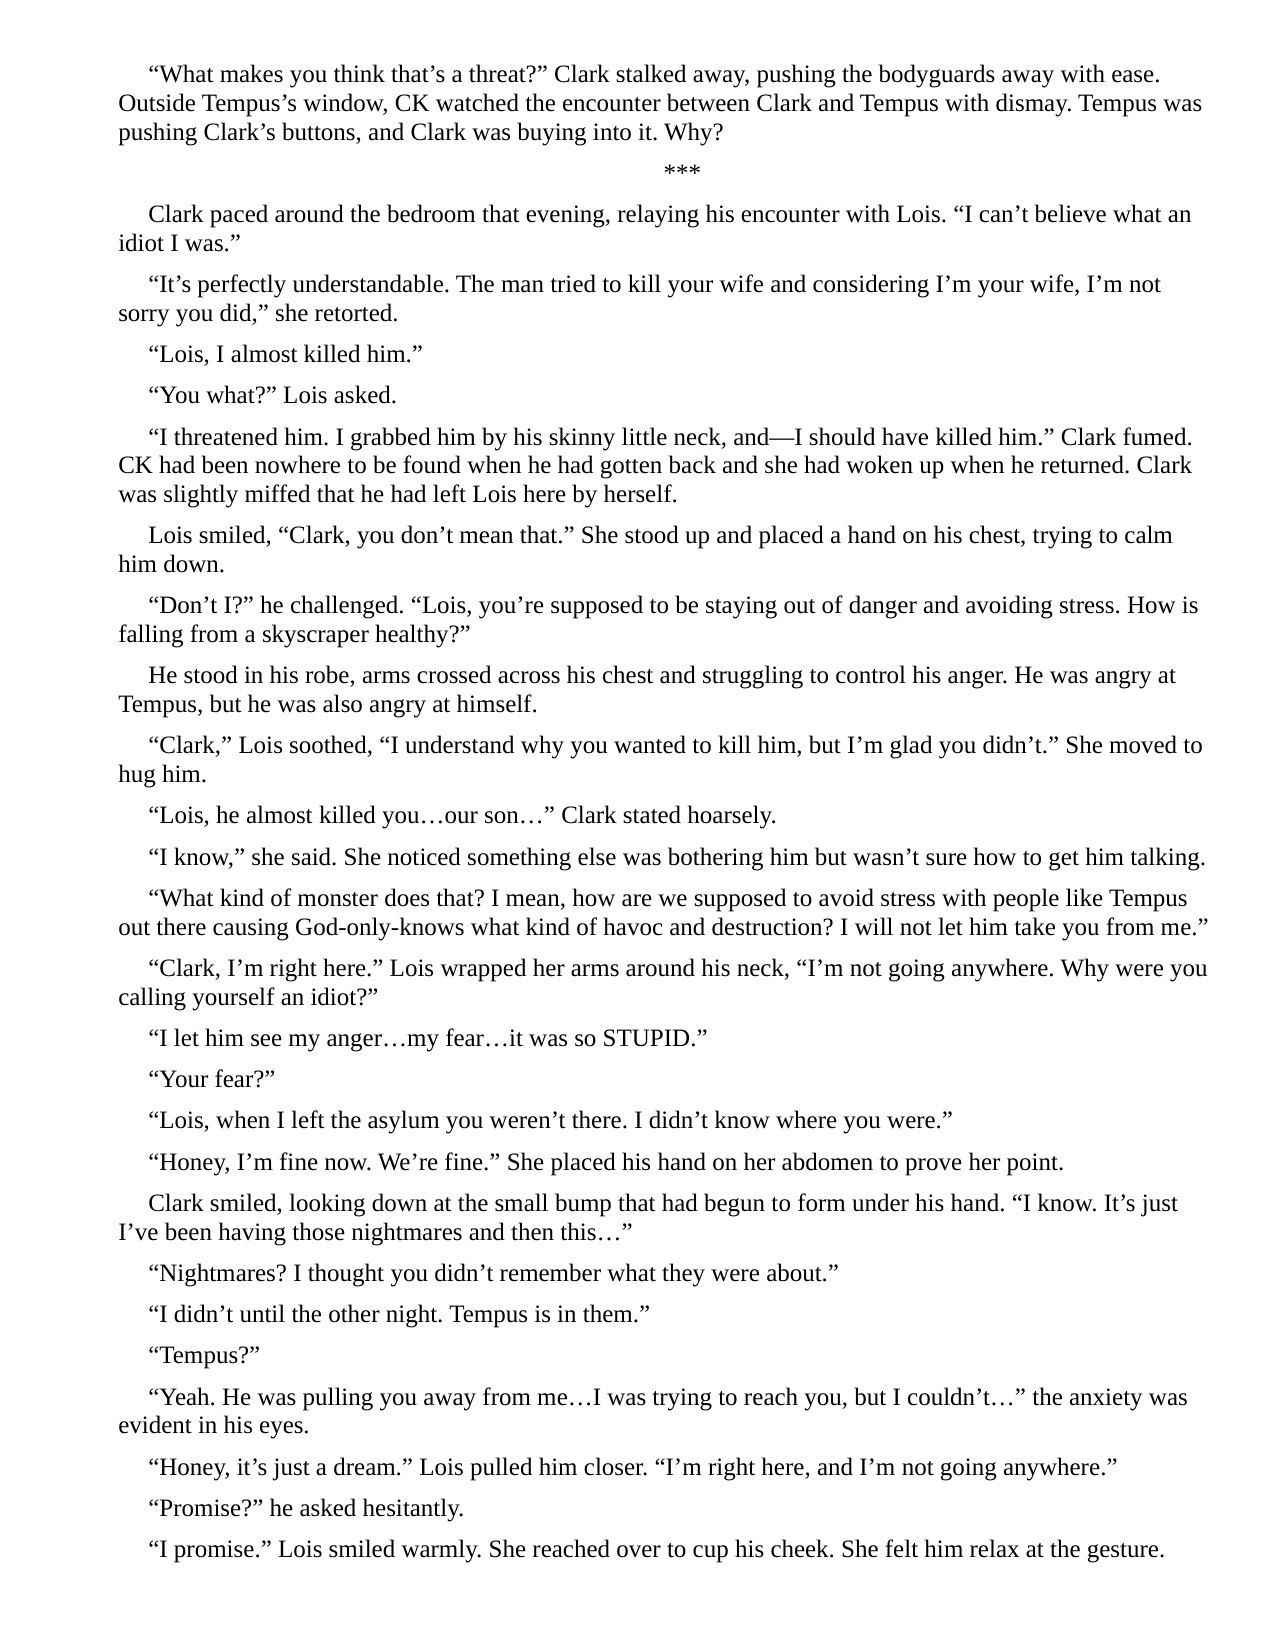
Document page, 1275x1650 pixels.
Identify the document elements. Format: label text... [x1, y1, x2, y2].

text “I know,” she said. She noticed something else was bothering him but wasn’t sure how to get him talking. [118, 842, 1216, 870]
text “Clark, I’m right here.” Lois wrapped her arms around his neck, “I’m not going anywhere. Why were you calling yourself an idiot?” [118, 953, 1216, 1010]
text “Nightmares? I thought you didn’t remember what they were about.” [118, 1258, 1216, 1287]
text “I promise.” Lois smiled warmly. She reached over to cup his cheek. She felt him relax at the gesture. [118, 1534, 1216, 1563]
text “What makes you think that’s a threat?” Clark stalked away, pushing the bodyguards away with ease. Outside Tempus’s window, CK watched the encounter between Clark and Tempus with dismay. Tempus was pushing Clark’s buttons, and Clark was buying into it. Why? [118, 59, 1216, 145]
text “What kind of monster does that? I mean, how are we supposed to avoid stress with people like Tempus out there causing God-only-knows what kind of havoc and destruction? I will not let him take you from me.” [118, 883, 1216, 940]
text “Promise?” he asked hesitantly. [118, 1493, 1216, 1522]
text Clark paced around the bedroom that evening, relaying his encounter with Lois. “I can’t believe what an idiot I was.” [118, 199, 1216, 257]
text “Clark,” Lois soothed, “I understand why you wanted to kill him, but I’m glad you didn’t.” She moved to hug him. [118, 730, 1216, 788]
text “Lois, he almost killed you…our son…” Clark stated hoarsely. [118, 800, 1216, 829]
text “You what?” Lois asked. [118, 380, 1216, 409]
text “It’s perfectly understandable. The man tried to kill your wife and considering I’m your wife, I’m not sorry you did,” she retorted. [118, 269, 1216, 327]
text “Your fear?” [118, 1064, 1216, 1093]
text “I didn’t until the other night. Tempus is in them.” [118, 1299, 1216, 1328]
text Clark smiled, looking down at the small bump that had begun to form under his hand. “I know. It’s just I’ve been having those nightmares and then this…” [118, 1188, 1216, 1245]
text “Honey, I’m fine now. We’re fine.” She placed his hand on her abdomen to prove her point. [118, 1147, 1216, 1175]
text “Lois, I almost killed him.” [118, 339, 1216, 368]
text *** [118, 158, 1216, 187]
text He stood in his robe, arms crossed across his chest and struggling to control his anger. He was angry at Tempus, but he was also angry at himself. [118, 660, 1216, 718]
text “I let him see my anger…my fear…it was so STUPID.” [118, 1023, 1216, 1052]
text “Don’t I?” he challenged. “Lois, you’re supposed to be staying out of danger and avoiding stress. How is falling from a skyscraper healthy?” [118, 590, 1216, 648]
text “Yeah. He was pulling you away from me…I was trying to reach you, but I couldn’t…” the anxiety was evident in his eyes. [118, 1382, 1216, 1439]
text “Lois, when I left the asylum you weren’t there. I didn’t know where you were.” [118, 1105, 1216, 1134]
text Lois smiled, “Clark, you don’t mean that.” She stood up and placed a hand on his chest, trying to calm him down. [118, 520, 1216, 578]
text “Honey, it’s just a dream.” Lois pulled him closer. “I’m right here, and I’m not going anywhere.” [118, 1452, 1216, 1480]
text “Tempus?” [118, 1340, 1216, 1369]
text “I threatened him. I grabbed him by his skinny little neck, and—I should have killed him.” Clark fumed. CK had been nowhere to be found when he had gotten back and she had woken up when he returned. Clark was slightly miffed that he had left Lois here by herself. [118, 422, 1216, 508]
